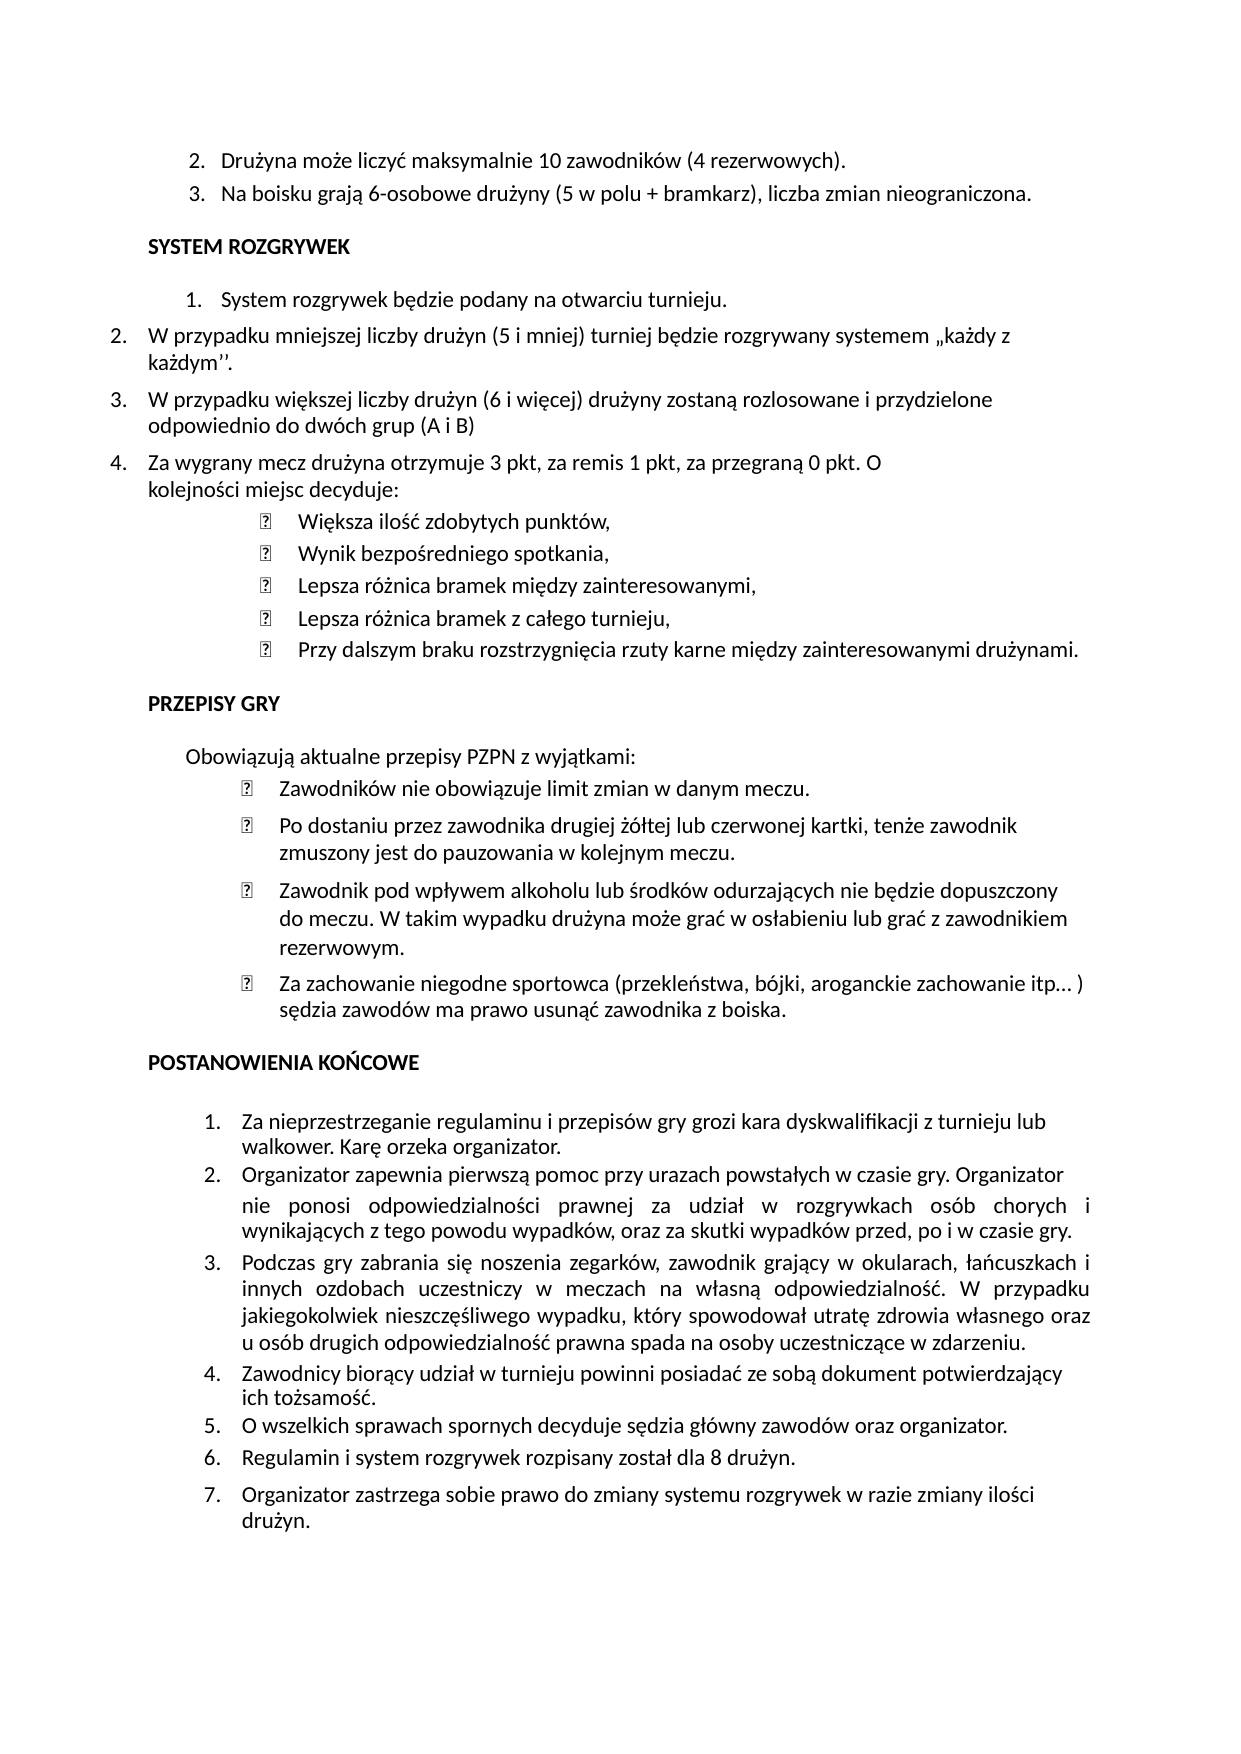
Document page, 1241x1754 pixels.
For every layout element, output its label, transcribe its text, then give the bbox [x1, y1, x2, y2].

list Zawodnicy biorący udział w turnieju powinni posiadać ze sobą dokument potwierdzający ich tożsamość. [204, 1361, 1092, 1411]
list Lepsza różnica bramek z całego turnieju, [260, 604, 1092, 632]
text Obowiązują aktualne przepisy PZPN z wyjątkami: [185, 742, 1092, 770]
list Lepsza różnica bramek między zainteresowanymi, [260, 571, 1092, 599]
list W przypadku mniejszej liczby drużyn (5 i mniej) turniej będzie rozgrywany systemem „każdy z każdym’’. [110, 322, 1089, 376]
list Za nieprzestrzeganie regulaminu i przepisów gry grozi kara dyskwalifikacji z turnieju lub walkower. Karę orzeka organizator. [204, 1110, 1092, 1160]
list Po dostaniu przez zawodnika drugiej żółtej lub czerwonej kartki, tenże zawodnik zmuszony jest do pauzowania w kolejnym meczu. [241, 812, 1025, 866]
list Wynik bezpośredniego spotkania, [260, 539, 1092, 567]
list Organizator zapewnia pierwszą pomoc przy urazach powstałych w czasie gry. Organizator [204, 1160, 1092, 1188]
list Za wygrany mecz drużyna otrzymuje 3 pkt, za remis 1 pkt, za przegraną 0 pkt. O kolejności miejsc decyduje: [110, 449, 939, 503]
text nie ponosi odpowiedzialności prawnej za udział w rozgrywkach osób chorych i wynikających z tego powodu wypadków, oraz za skutki wypadków przed, po i w czasie gry. [242, 1193, 1092, 1244]
list Organizator zastrzega sobie prawo do zmiany systemu rozgrywek w razie zmiany ilości drużyn. [204, 1481, 1048, 1534]
list System rozgrywek będzie podany na otwarciu turnieju. [185, 285, 1092, 313]
list Większa ilość zdobytych punktów, [260, 507, 1092, 535]
list Podczas gry zabrania się noszenia zegarków, zawodnik grający w okularach, łańcuszkach i innych ozdobach uczestniczy w meczach na własną odpowiedzialność. W przypadku jakiegokolwiek nieszczęśliwego wypadku, który spowodował utratę zdrowia własnego oraz u osób drugich odpowiedzialność prawna spada na osoby uczestniczące w zdarzeniu. [204, 1249, 1092, 1356]
list Za zachowanie niegodne sportowca (przekleństwa, bójki, aroganckie zachowanie itp… ) sędzia zawodów ma prawo usunąć zawodnika z boiska. [241, 970, 1089, 1024]
list Zawodników nie obowiązuje limit zmian w danym meczu. [241, 774, 1092, 802]
list Zawodnik pod wpływem alkoholu lub środków odurzających nie będzie dopuszczony do meczu. W takim wypadku drużyna może grać w osłabieniu lub grać z zawodnikiem rezerwowym. [241, 876, 1073, 961]
list Przy dalszym braku rozstrzygnięcia rzuty karne między zainteresowanymi drużynami. [260, 636, 1092, 664]
text SYSTEM ROZGRYWEK [148, 232, 1092, 260]
list W przypadku większej liczby drużyn (6 i więcej) drużyny zostaną rozlosowane i przydzielone odpowiednio do dwóch grup (A i B) [110, 386, 1073, 439]
text PRZEPISY GRY [148, 689, 1092, 717]
list O wszelkich sprawach spornych decyduje sędzia główny zawodów oraz organizator. [204, 1411, 1092, 1439]
list Regulamin i system rozgrywek rozpisany został dla 8 drużyn. [204, 1443, 1092, 1471]
text POSTANOWIENIA KOŃCOWE [148, 1048, 1092, 1077]
list Na boisku grają 6-osobowe drużyny (5 w polu + bramkarz), liczba zmian nieograniczona. [188, 179, 1092, 207]
list Drużyna może liczyć maksymalnie 10 zawodników (4 rezerwowych). [188, 147, 1092, 174]
